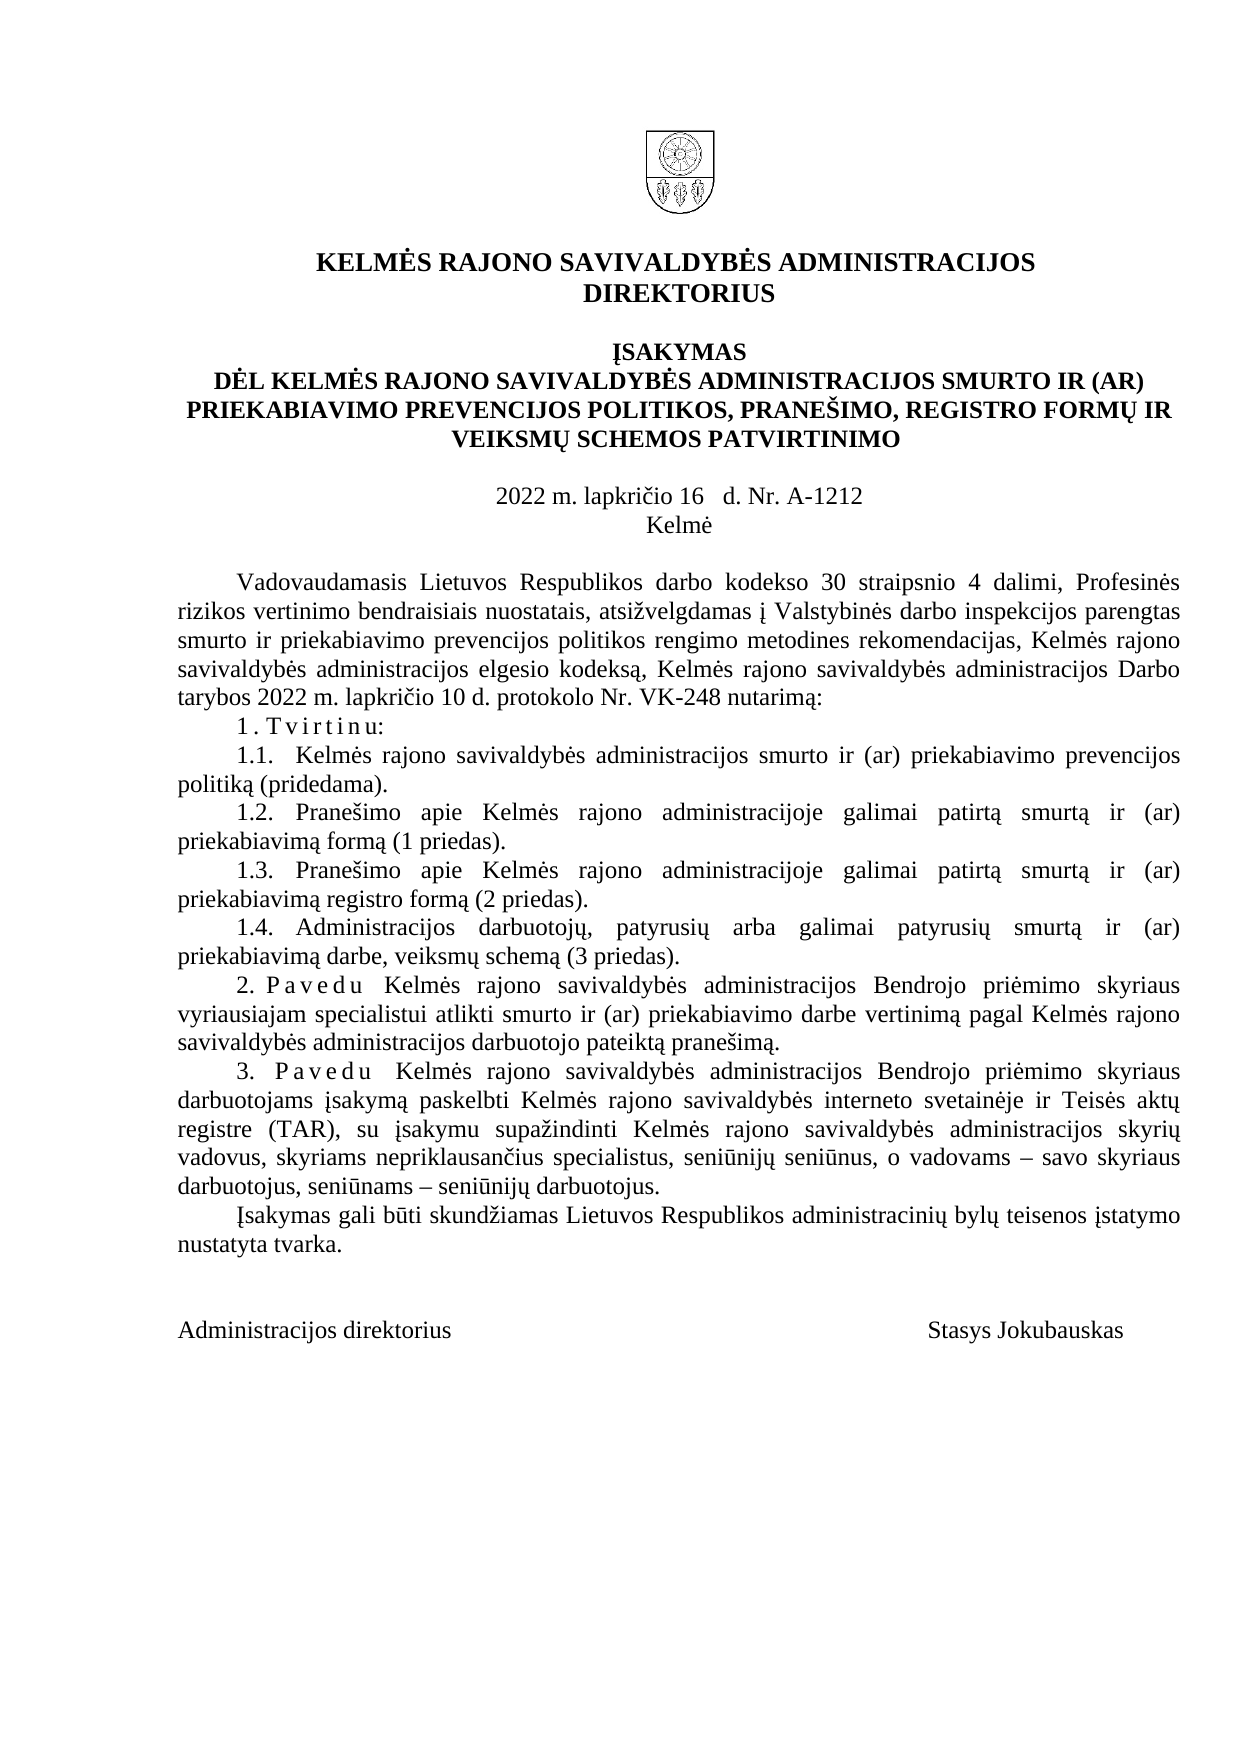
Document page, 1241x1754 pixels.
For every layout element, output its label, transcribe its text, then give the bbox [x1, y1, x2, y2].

text Vadovaudamasis Lietuvos Respublikos darbo kodekso 30 straipsnio 4 dalimi, Profesinės rizikos vertinimo bendraisiais nuostatais, atsižvelgdamas į Valstybinės darbo inspekcijos parengtas smurto ir priekabiavimo prevencijos politikos rengimo metodines rekomendacijas, Kelmės rajono savivaldybės administracijos elgesio kodeksą, Kelmės rajono savivaldybės administracijos Darbo tarybos 2022 m. lapkričio 10 d. protokolo Nr. VK-248 nutarimą: [177, 567, 1181, 711]
text 1.3. Pranešimo apie Kelmės rajono administracijoje galimai patirtą smurtą ir (ar) priekabiavimą registro formą (2 priedas). [177, 855, 1181, 912]
text 1. Tvirtinu: [236, 711, 1181, 740]
text Įsakymas gali būti skundžiamas Lietuvos Respublikos administracinių bylų teisenos įstatymo nustatyta tvarka. [177, 1200, 1181, 1257]
text Kelmė [177, 510, 1181, 539]
text Įsakymas [177, 337, 1181, 366]
text 1.2. Pranešimo apie Kelmės rajono administracijoje galimai patirtą smurtą ir (ar) priekabiavimą formą (1 priedas). [177, 797, 1181, 855]
text Dėl KELMĖS rajono savivaldybės administracijos SMURTO IR (AR) PRIEKABIAVIMO PREVENCIJOS POLITIKOS, PRANEŠIMo, REGISTRO FORMŲ IR VEIKSMŲ SCHEMOS patvirtinimo [177, 366, 1181, 452]
text 2. Pavedu Kelmės rajono savivaldybės administracijos Bendrojo priėmimo skyriaus vyriausiajam specialistui atlikti smurto ir (ar) priekabiavimo darbe vertinimą pagal Kelmės rajono savivaldybės administracijos darbuotojo pateiktą pranešimą. [177, 970, 1181, 1056]
text 2022 m. lapkričio 16 d. Nr. A-1212 [177, 481, 1181, 510]
text 1.1. Kelmės rajono savivaldybės administracijos smurto ir (ar) priekabiavimo prevencijos politiką (pridedama). [177, 740, 1181, 797]
text 3. Pavedu Kelmės rajono savivaldybės administracijos Bendrojo priėmimo skyriaus darbuotojams įsakymą paskelbti Kelmės rajono savivaldybės interneto svetainėje ir Teisės aktų registre (TAR), su įsakymu supažindinti Kelmės rajono savivaldybės administracijos skyrių vadovus, skyriams nepriklausančius specialistus, seniūnijų seniūnus, o vadovams – savo skyriaus darbuotojus, seniūnams – seniūnijų darbuotojus. [177, 1056, 1181, 1200]
text 1.4. Administracijos darbuotojų, patyrusių arba galimai patyrusių smurtą ir (ar) priekabiavimą darbe, veiksmų schemą (3 priedas). [177, 912, 1181, 970]
text Administracijos direktorius Stasys Jokubauskas [177, 1315, 1181, 1344]
text KELMĖS rajono savivaldybės administracijos [177, 246, 1181, 277]
text direktorius [177, 277, 1181, 309]
